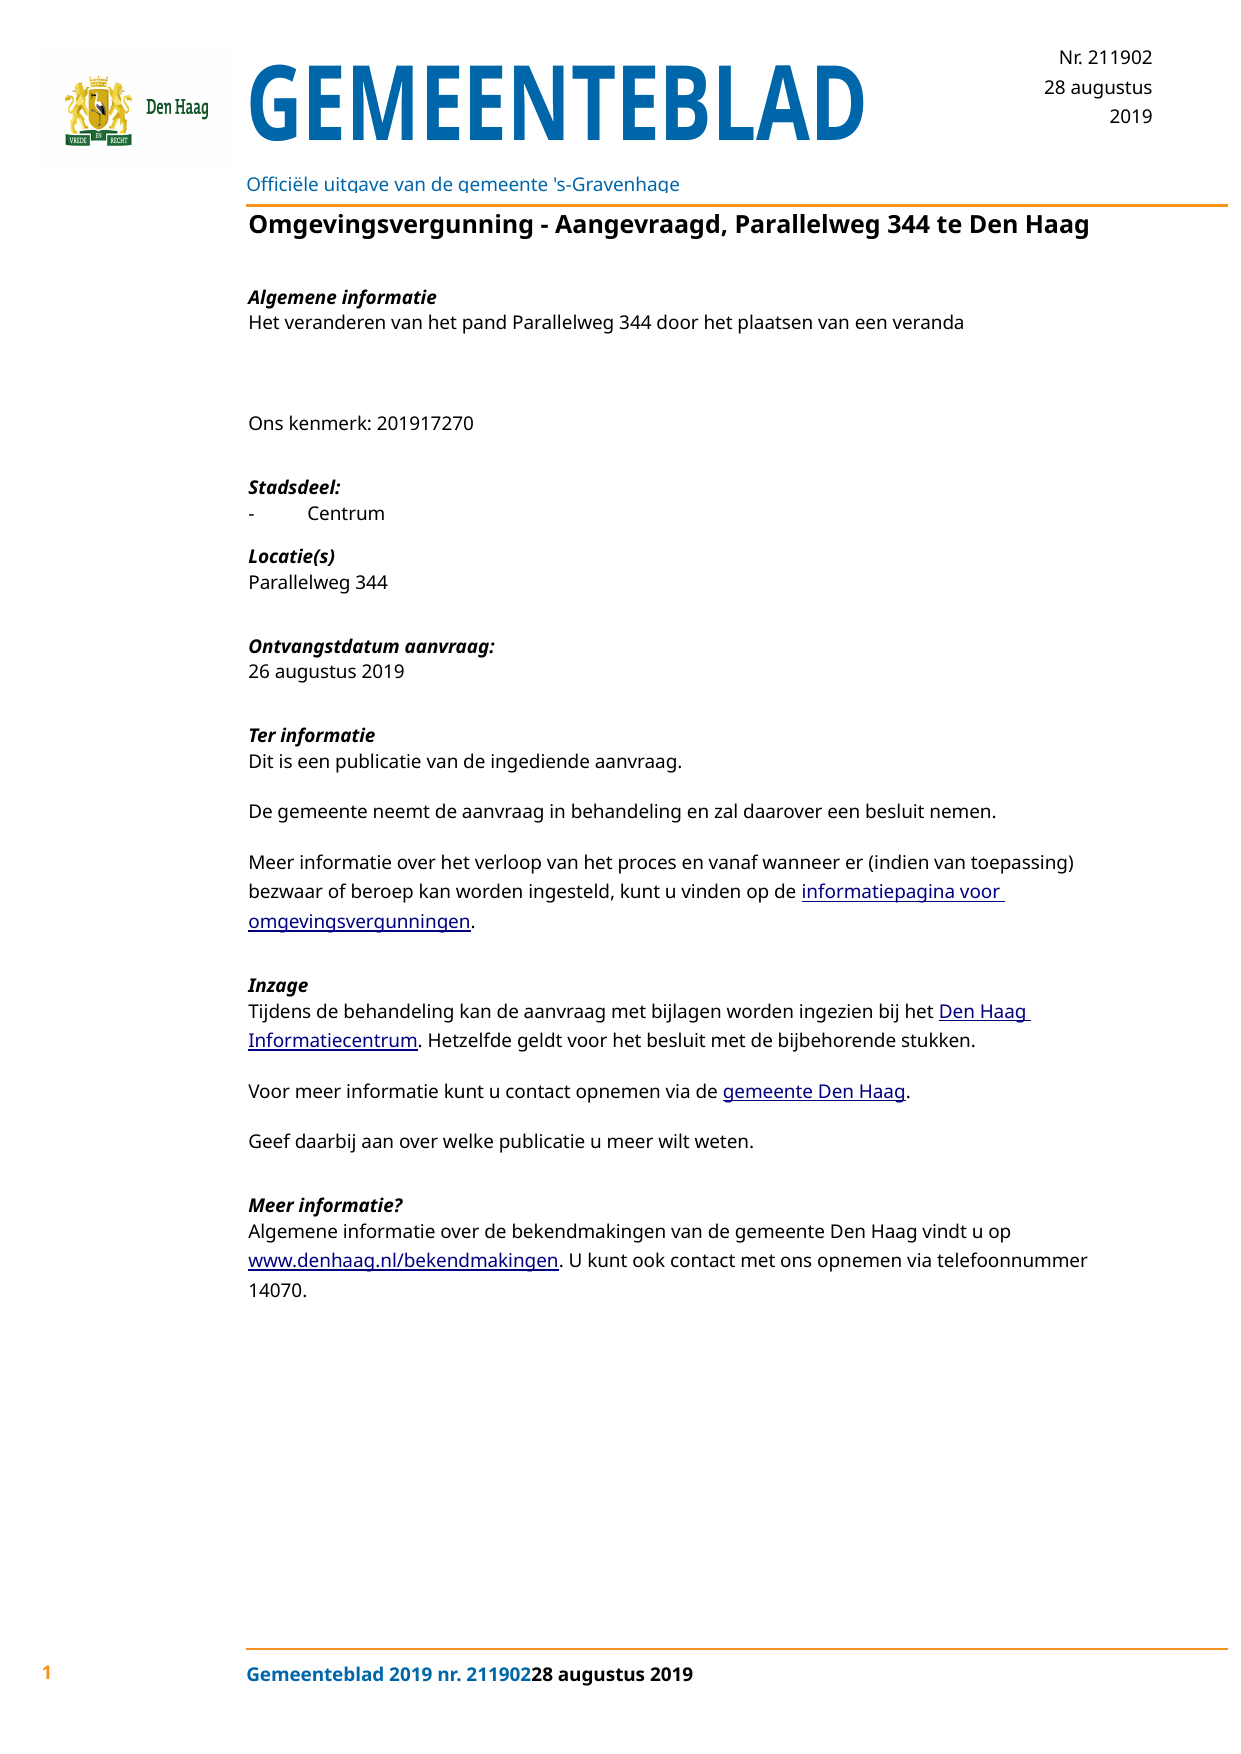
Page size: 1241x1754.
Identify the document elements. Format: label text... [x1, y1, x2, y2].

text Ons kenmerk: 201917270 [248, 410, 1152, 436]
text Het veranderen van het pand Parallelweg 344 door het plaatsen van een veranda [248, 309, 1152, 335]
text Meer informatie over het verloop van het proces en vanaf wanneer er (indien van toepassing) bezwaar of beroep kan worden ingesteld, kunt u vinden op de informatiepagina voor omgevingsvergunningen. [248, 849, 1152, 934]
text Voor meer informatie kunt u contact opnemen via de gemeente Den Haag. [248, 1078, 1152, 1104]
text Tijdens de behandeling kan de aanvraag met bijlagen worden ingezien bij het Den Haag Informatiecentrum. Hetzelfde geldt voor het besluit met de bijbehorende stukken. [248, 998, 1152, 1053]
text Parallelweg 344 [248, 569, 1152, 595]
text Inzage [248, 972, 1152, 998]
text 26 augustus 2019 [248, 659, 1152, 684]
text Locatie(s) [248, 543, 1152, 569]
picture [41, 47, 231, 172]
text Stadsdeel: [248, 474, 1152, 500]
text Ontvangstdatum aanvraag: [248, 633, 1152, 659]
text Meer informatie? [248, 1192, 1152, 1218]
list Centrum [248, 500, 1152, 526]
text Geef daarbij aan over welke publicatie u meer wilt weten. [248, 1128, 1152, 1154]
text Omgevingsvergunning - Aangevraagd, Parallelweg 344 te Den Haag [248, 207, 1152, 241]
text Ter informatie [248, 723, 1152, 748]
text De gemeente neemt de aanvraag in behandeling en zal daarover een besluit nemen. [248, 799, 1152, 824]
text Dit is een publicatie van de ingediende aanvraag. [248, 748, 1152, 774]
text Algemene informatie over de bekendmakingen van de gemeente Den Haag vindt u op www.denhaag.nl/bekendmakingen. U kunt ook contact met ons opnemen via telefoonnummer 14070. [248, 1218, 1152, 1303]
text Algemene informatie [248, 284, 1152, 309]
